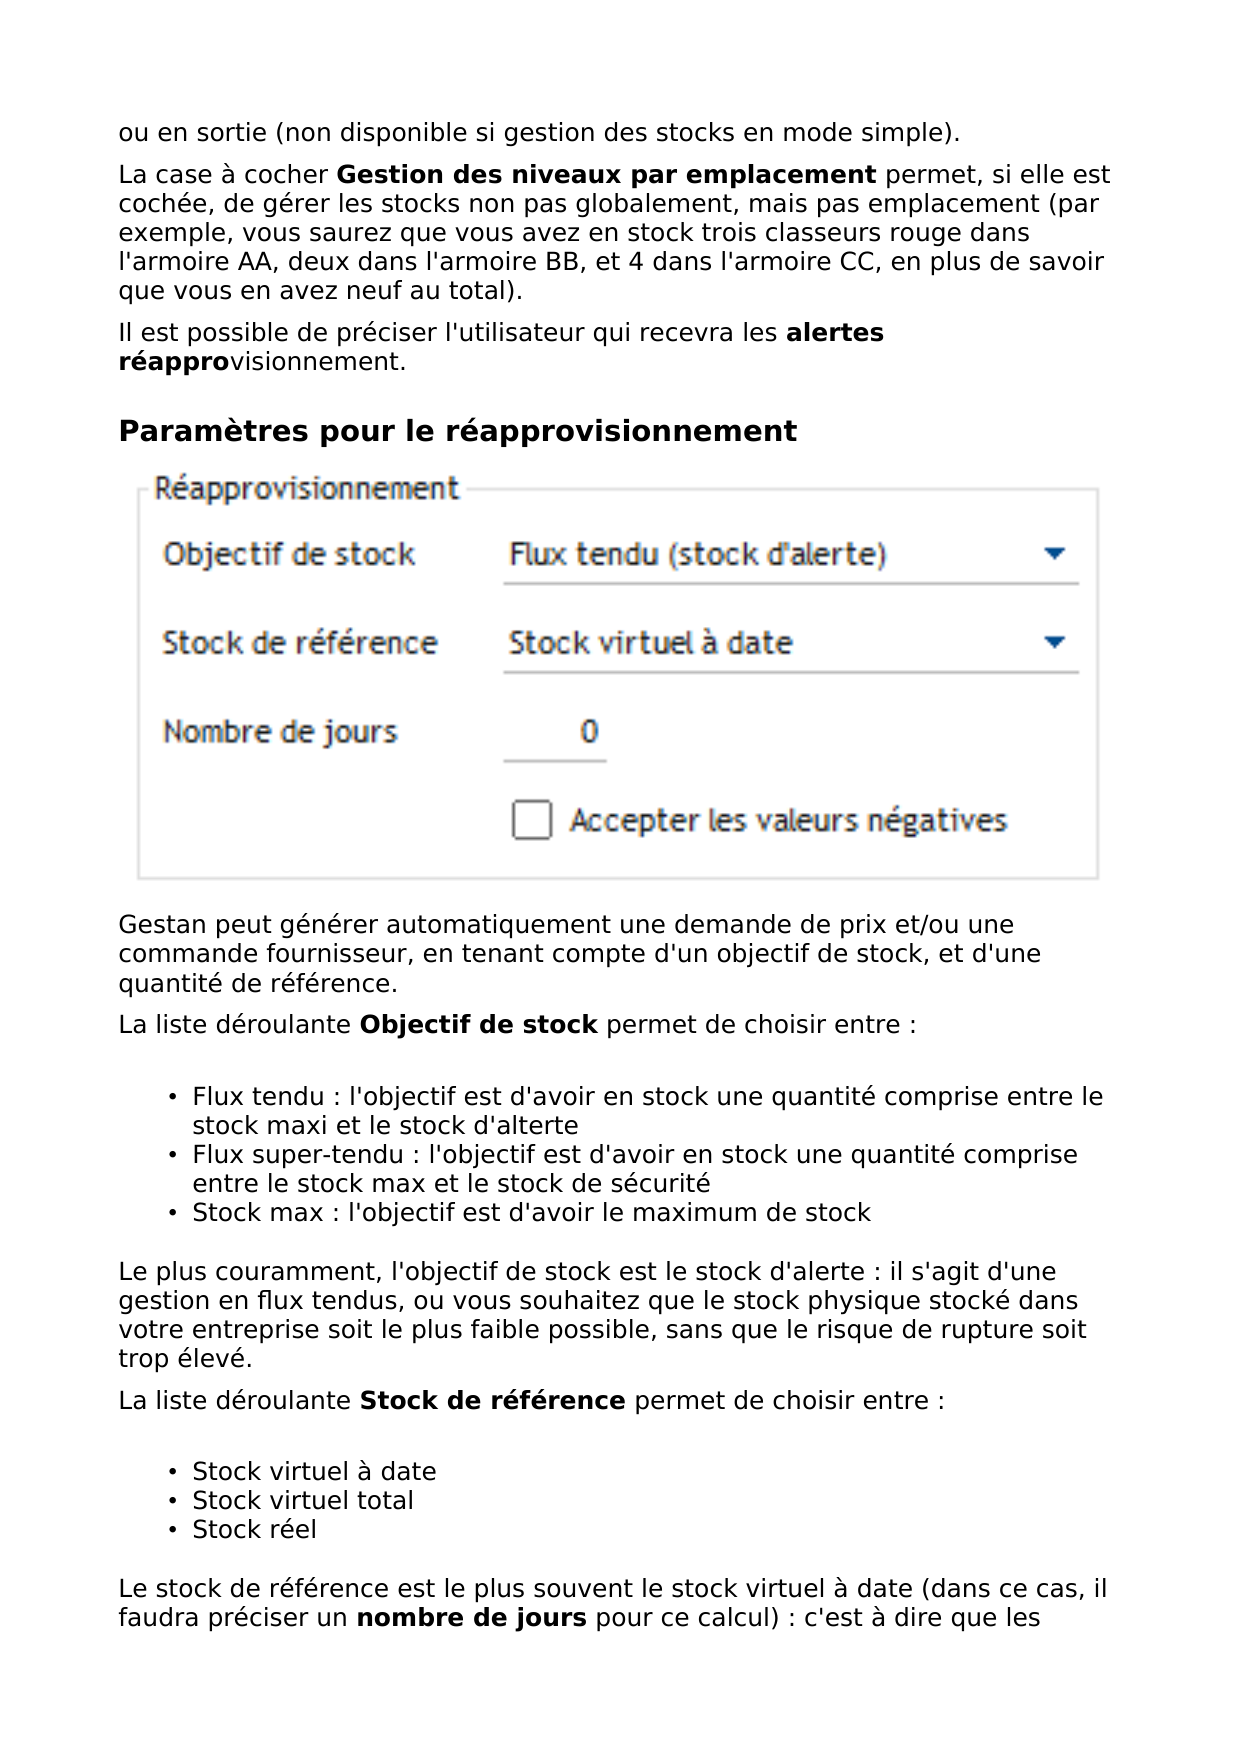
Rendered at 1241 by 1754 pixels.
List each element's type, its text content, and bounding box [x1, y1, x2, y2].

list Flux super-tendu : l'objectif est d'avoir en stock une quantité comprise entre le stock max et le stock de sécurité [177, 1140, 1122, 1198]
list Stock max : l'objectif est d'avoir le maximum de stock [177, 1198, 1122, 1227]
text Le plus couramment, l'objectif de stock est le stock d'alerte : il s'agit d'une gestion en flux tendus, ou vous souhaitez que le stock physique stocké dans votre entreprise soit le plus faible possible, sans que le risque de rupture soit trop élevé. [118, 1257, 1122, 1374]
text La liste déroulante Objectif de stock permet de choisir entre : [118, 1011, 1122, 1040]
text Gestan peut générer automatiquement une demande de prix et/ou une commande fournisseur, en tenant compte d'un objectif de stock, et d'une quantité de référence. [118, 911, 1122, 998]
text La case à cocher Gestion des niveaux par emplacement permet, si elle est cochée, de gérer les stocks non pas globalement, mais pas emplacement (par exemple, vous saurez que vous avez en stock trois classeurs rouge dans l'armoire AA, deux dans l'armoire BB, et 4 dans l'armoire CC, en plus de savoir que vous en avez neuf au total). [118, 160, 1122, 306]
list Stock virtuel à date [177, 1457, 1122, 1486]
list Flux tendu : l'objectif est d'avoir en stock une quantité comprise entre le stock maxi et le stock d'alterte [177, 1082, 1122, 1140]
list Stock réel [177, 1516, 1122, 1545]
list Stock virtuel total [177, 1486, 1122, 1516]
picture [118, 460, 1123, 898]
text Il est possible de préciser l'utilisateur qui recevra les alertes réapprovisionnement. [118, 318, 1122, 376]
text ou en sortie (non disponible si gestion des stocks en mode simple). [118, 118, 1122, 147]
subtitle Paramètres pour le réapprovisionnement [118, 414, 1122, 448]
text La liste déroulante Stock de référence permet de choisir entre : [118, 1386, 1122, 1415]
text Le stock de référence est le plus souvent le stock virtuel à date (dans ce cas, il faudra préciser un nombre de jours pour ce calcul) : c'est à dire que les [118, 1574, 1122, 1633]
